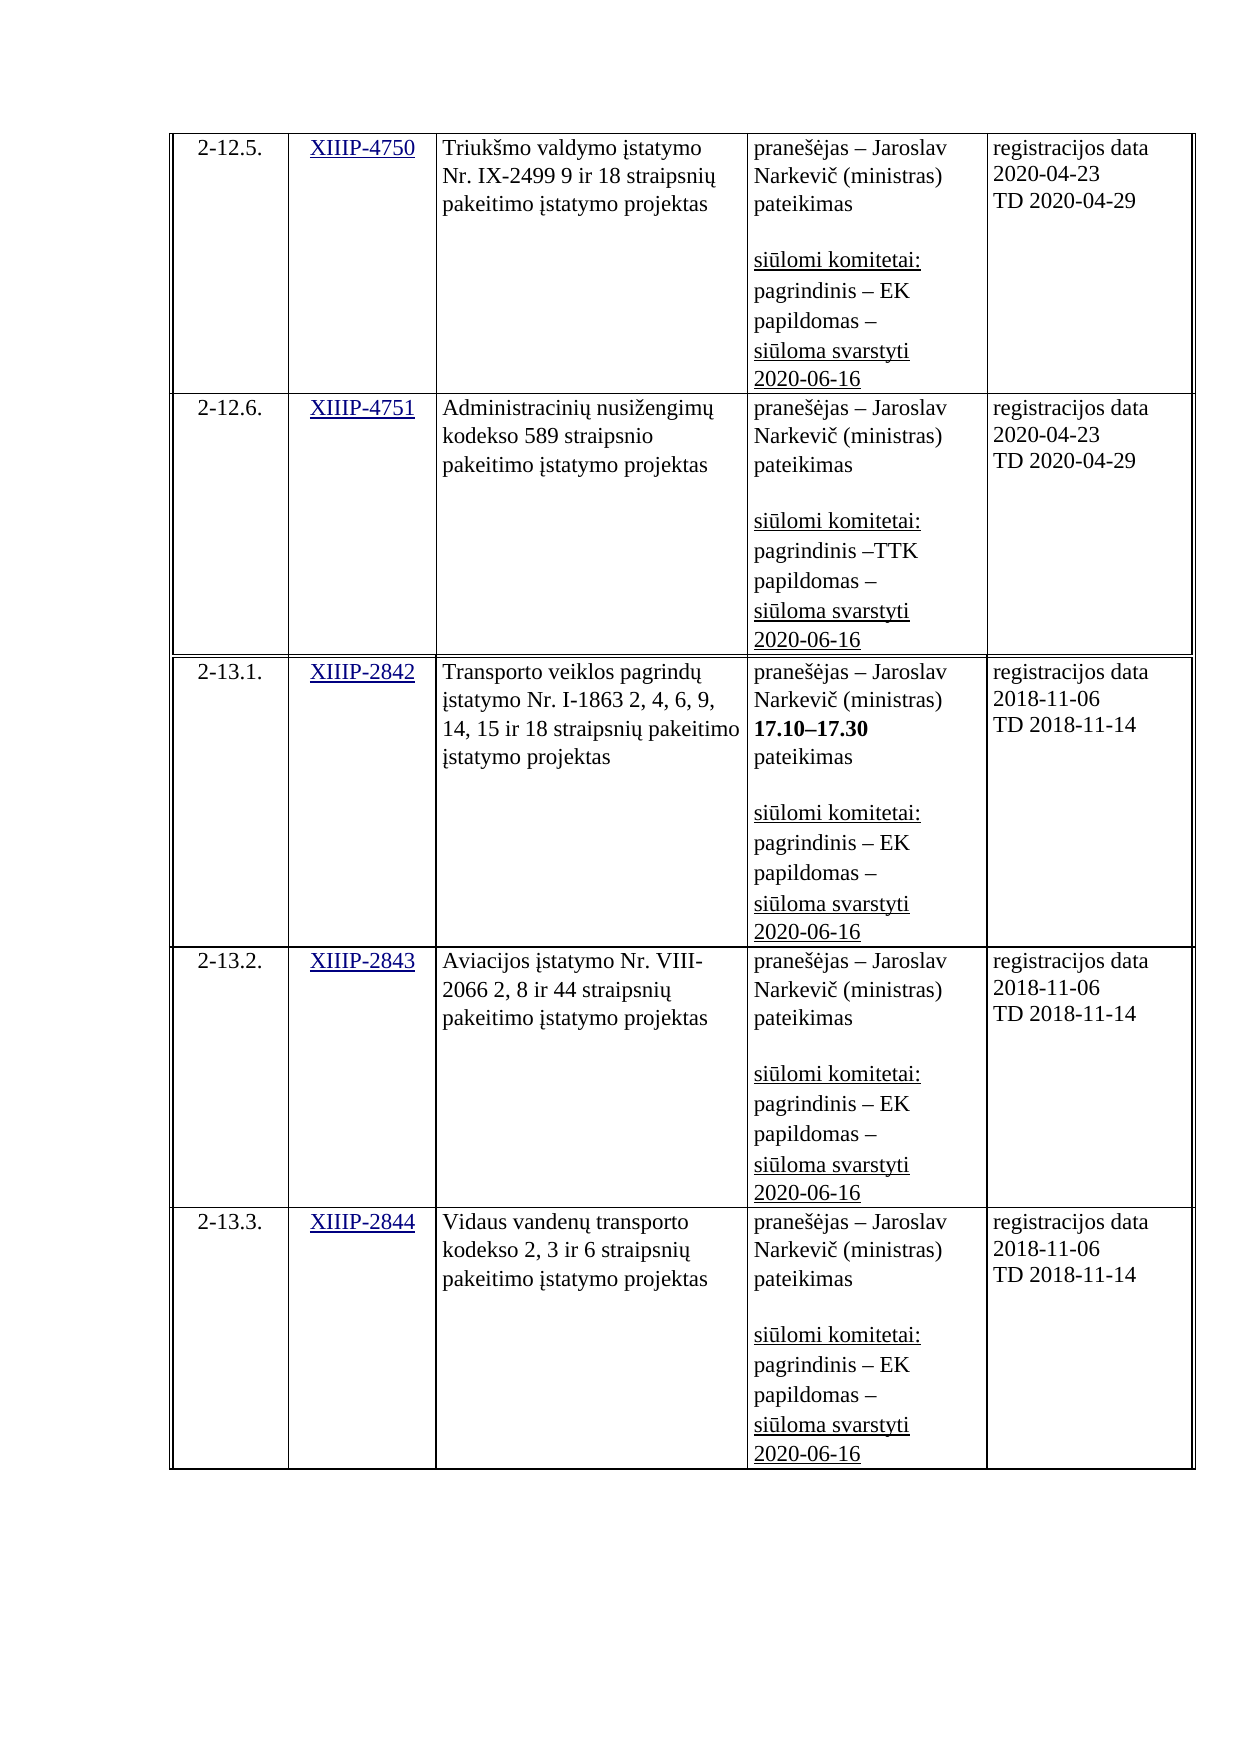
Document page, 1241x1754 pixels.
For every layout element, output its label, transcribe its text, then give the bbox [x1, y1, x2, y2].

table_cell XIIIP-2843 [289, 948, 435, 1207]
table_cell Triukšmo valdymo įstatymo Nr. IX-2499 9 ir 18 straipsnių pakeitimo įstatymo projektas [437, 134, 747, 393]
table_cell XIIIP-4751 [289, 394, 436, 654]
table_cell pranešėjas – Jaroslav Narkevič (ministras) pateikimas siūlomi komitetai: pagrindinis – EK papildomas – siūloma svarstyti 2020-06-16 [748, 948, 986, 1207]
table_cell 2-12.6. [174, 394, 288, 654]
table_cell XIIIP-2842 [289, 658, 435, 946]
table_cell [1196, 133, 1238, 393]
table_cell [1196, 1207, 1238, 1468]
table_cell pranešėjas – Jaroslav Narkevič (ministras) pateikimas siūlomi komitetai: pagrindinis –TTK papildomas – siūloma svarstyti 2020-06-16 [748, 394, 987, 654]
table_cell Administracinių nusižengimų kodekso 589 straipsnio pakeitimo įstatymo projektas [437, 394, 747, 654]
table_cell registracijos data 2018-11-06 TD 2018-11-14 [988, 1208, 1191, 1468]
table_cell XIIIP-2844 [289, 1208, 435, 1468]
table_cell 2-12.5. [174, 134, 288, 393]
table_cell [1196, 946, 1238, 1207]
table_cell [1196, 393, 1238, 654]
table_cell 2-13.3. [174, 1208, 288, 1468]
table_cell [1196, 654, 1238, 946]
table_cell Vidaus vandenų transporto kodekso 2, 3 ir 6 straipsnių pakeitimo įstatymo projektas [437, 1208, 747, 1468]
table_cell 2-13.1. [174, 658, 288, 946]
table_cell pranešėjas – Jaroslav Narkevič (ministras) pateikimas siūlomi komitetai: pagrindinis – EK papildomas – siūloma svarstyti 2020-06-16 [748, 1208, 986, 1468]
table_cell registracijos data 2018-11-06 TD 2018-11-14 [988, 658, 1191, 946]
table_cell registracijos data 2018-11-06 TD 2018-11-14 [988, 948, 1191, 1207]
table_cell pranešėjas – Jaroslav Narkevič (ministras) pateikimas siūlomi komitetai: pagrindinis – EK papildomas – siūloma svarstyti 2020-06-16 [748, 134, 987, 393]
table_cell pranešėjas – Jaroslav Narkevič (ministras) 17.10–17.30 pateikimas siūlomi komitetai: pagrindinis – EK papildomas – siūloma svarstyti 2020-06-16 [748, 658, 986, 946]
table_cell Aviacijos įstatymo Nr. VIII-2066 2, 8 ir 44 straipsnių pakeitimo įstatymo projektas [437, 948, 747, 1207]
table_cell Transporto veiklos pagrindų įstatymo Nr. I-1863 2, 4, 6, 9, 14, 15 ir 18 straipsnių pakeitimo įstatymo projektas [437, 658, 747, 946]
table_cell registracijos data 2020-04-23 TD 2020-04-29 [988, 394, 1191, 654]
table_cell 2-13.2. [174, 948, 288, 1207]
table_cell XIIIP-4750 [289, 134, 436, 393]
table_cell registracijos data 2020-04-23 TD 2020-04-29 [988, 134, 1191, 393]
